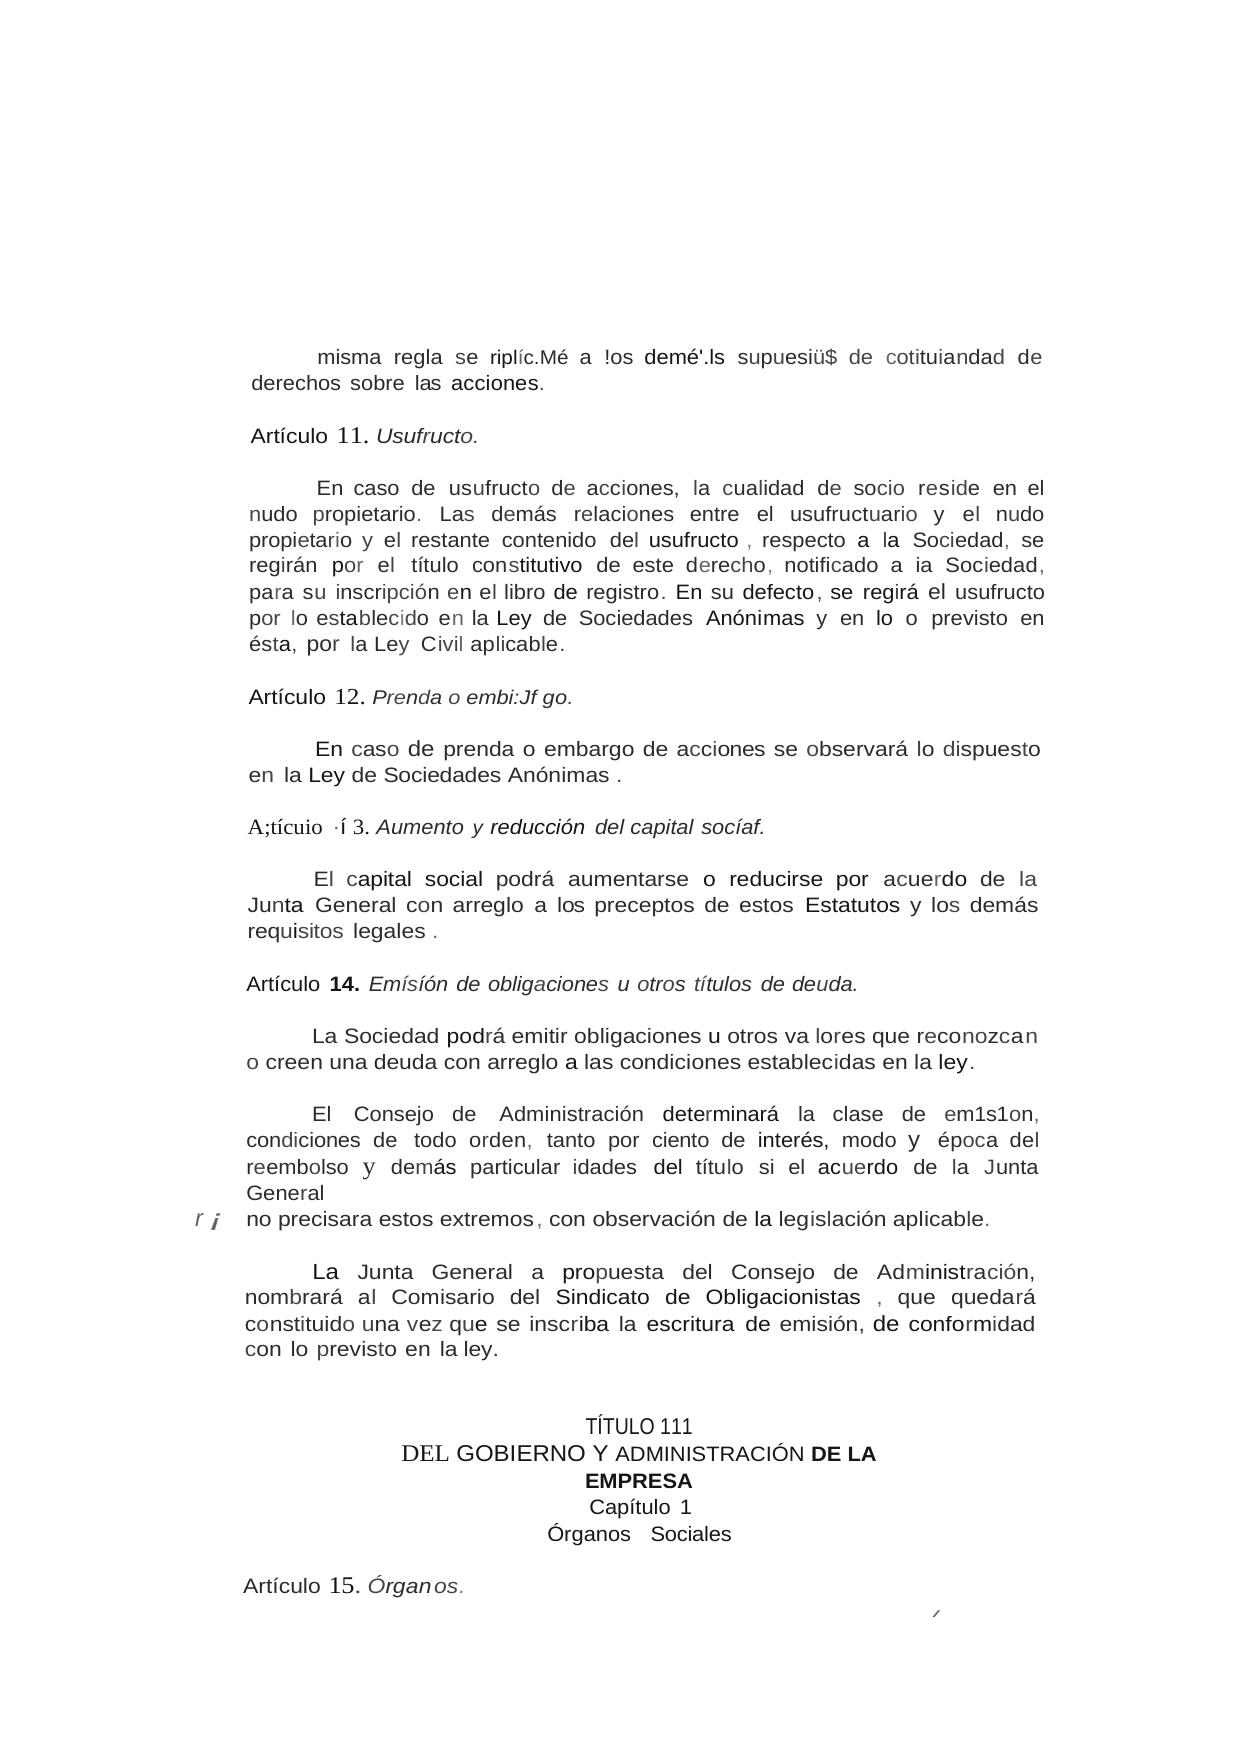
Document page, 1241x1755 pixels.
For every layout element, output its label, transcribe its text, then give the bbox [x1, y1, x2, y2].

text Artículo 12. Prenda o embi:Jf go. [248, 683, 1066, 709]
text TÍTULO 111 [348, 1414, 929, 1439]
text / [175, 1609, 940, 1620]
text La Sociedad podrá emitir obligaciones u otros va lores que reconozcan o creen una deuda con arreglo a las condiciones establecidas en la ley. [246, 1024, 1038, 1074]
text Capítulo 1 Órganos Sociales [546, 1495, 733, 1546]
text Artículo 15. Órganos. [243, 1571, 1066, 1598]
text En caso de usufructo de acciones, la cualidad de socio reside en el nudo propietario. Las demás relaciones entre el usufructuario y el nudo propietario y el restante contenido del usufructo , respecto a la Sociedad, se regirán por el título constitutivo de este derecho, notificado a ia Sociedad, para su inscripción en el libro de registro. En su defecto, se regirá el usufructo por lo establecido en la Ley de Sociedades Anónimas y en lo o previsto en ésta, por la Ley Civil aplicable. [249, 476, 1045, 656]
text r ¡ no precisara estos extremos, con observación de la legislación aplicable. [195, 1206, 1066, 1232]
text En caso de prenda o embargo de acciones se observará lo dispuesto en la Ley de Sociedades Anónimas . [248, 736, 1042, 787]
text La Junta General a propuesta del Consejo de Administración, nombrará al Comisario del Sindicato de Obligacionistas , que quedará constituido una vez que se inscriba la escritura de emisión, de conformidad con lo previsto en la ley. [244, 1258, 1036, 1361]
text El capital social podrá aumentarse o reducirse por acuerdo de la Junta General con arreglo a los preceptos de estos Estatutos y los demás requisitos legales . [247, 867, 1038, 943]
text Artículo 14. Emísíón de obligaciones u otros títulos de deuda. [246, 972, 1066, 996]
text DEL GOBIERNO Y ADMINISTRACIÓN DE LA EMPRESA [348, 1439, 929, 1494]
text El Consejo de Administración determinará la clase de em1s1on, condiciones de todo orden, tanto por ciento de interés, modo y época del reembolso y demás particular idades del título si el acuerdo de la Junta General [246, 1101, 1039, 1206]
text A;tícuio ·í 3. Aumento y reducción del capital socíaf. [247, 814, 1066, 839]
text misma regla se riplíc.Mé a !os demé'.ls supuesiü$ de cotituiandad de derechos sobre las acciones. [251, 345, 1043, 395]
text Artículo 11. Usufructo. [250, 421, 1066, 448]
